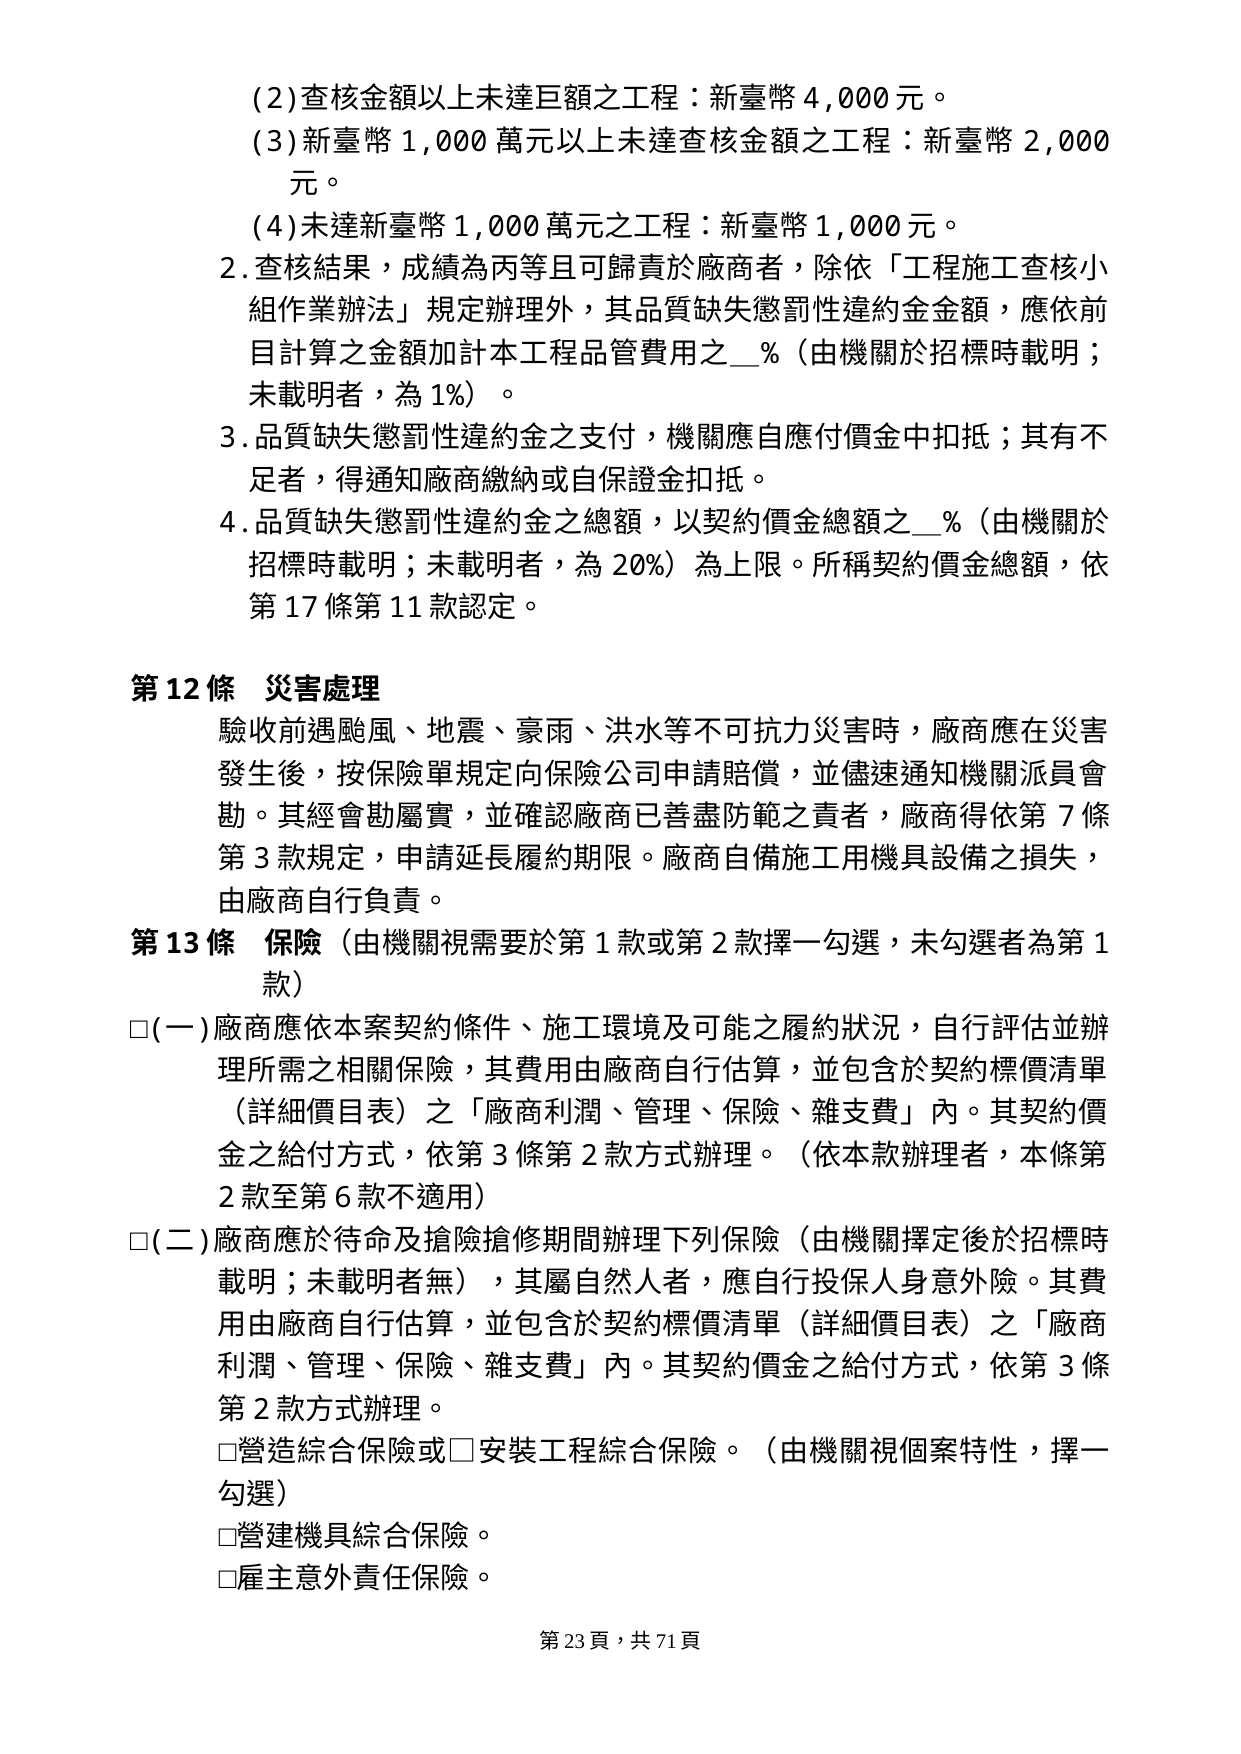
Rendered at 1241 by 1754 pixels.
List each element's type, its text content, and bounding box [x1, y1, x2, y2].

text □(一)廠商應依本案契約條件、施工環境及可能之履約狀況，自行評估並辦理所需之相關保險，其費用由廠商自行估算，並包含於契約標價清單（詳細價目表）之「廠商利潤、管理、保險、雜支費」內。其契約價金之給付方式，依第3條第2款方式辦理。（依本款辦理者，本條第2款至第6款不適用） [130, 1004, 1110, 1216]
text 第13條 保險（由機關視需要於第1款或第2款擇一勾選，未勾選者為第1款） [130, 919, 1110, 1004]
text 2.查核結果，成績為丙等且可歸責於廠商者，除依「工程施工查核小組作業辦法」規定辦理外，其品質缺失懲罰性違約金金額，應依前目計算之金額加計本工程品管費用之＿%（由機關於招標時載明；未載明者，為1%）。 [218, 244, 1110, 414]
text 第12條 災害處理 [130, 666, 1110, 708]
text □營建機具綜合保險。 [217, 1512, 1110, 1555]
text □(二)廠商應於待命及搶險搶修期間辦理下列保險（由機關擇定後於招標時載明；未載明者無），其屬自然人者，應自行投保人身意外險。其費用由廠商自行估算，並包含於契約標價清單（詳細價目表）之「廠商利潤、管理、保險、雜支費」內。其契約價金之給付方式，依第3條第2款方式辦理。 [130, 1216, 1110, 1428]
text (4)未達新臺幣1,000萬元之工程：新臺幣1,000元。 [248, 202, 1110, 244]
text (2)查核金額以上未達巨額之工程：新臺幣4,000元。 [248, 75, 1110, 117]
text 驗收前遇颱風、地震、豪雨、洪水等不可抗力災害時，廠商應在災害發生後，按保險單規定向保險公司申請賠償，並儘速通知機關派員會勘。其經會勘屬實，並確認廠商已善盡防範之責者，廠商得依第7條第3款規定，申請延長履約期限。廠商自備施工用機具設備之損失，由廠商自行負責。 [217, 708, 1110, 919]
text 4.品質缺失懲罰性違約金之總額，以契約價金總額之＿%（由機關於招標時載明；未載明者，為20%）為上限。所稱契約價金總額，依第17條第11款認定。 [218, 499, 1110, 626]
text (3)新臺幣1,000萬元以上未達查核金額之工程：新臺幣2,000元。 [248, 117, 1110, 202]
text 3.品質缺失懲罰性違約金之支付，機關應自應付價金中扣抵；其有不足者，得通知廠商繳納或自保證金扣抵。 [218, 414, 1110, 499]
text □雇主意外責任保險。 [217, 1555, 1110, 1597]
text □營造綜合保險或□安裝工程綜合保險。（由機關視個案特性，擇一勾選） [217, 1428, 1110, 1512]
